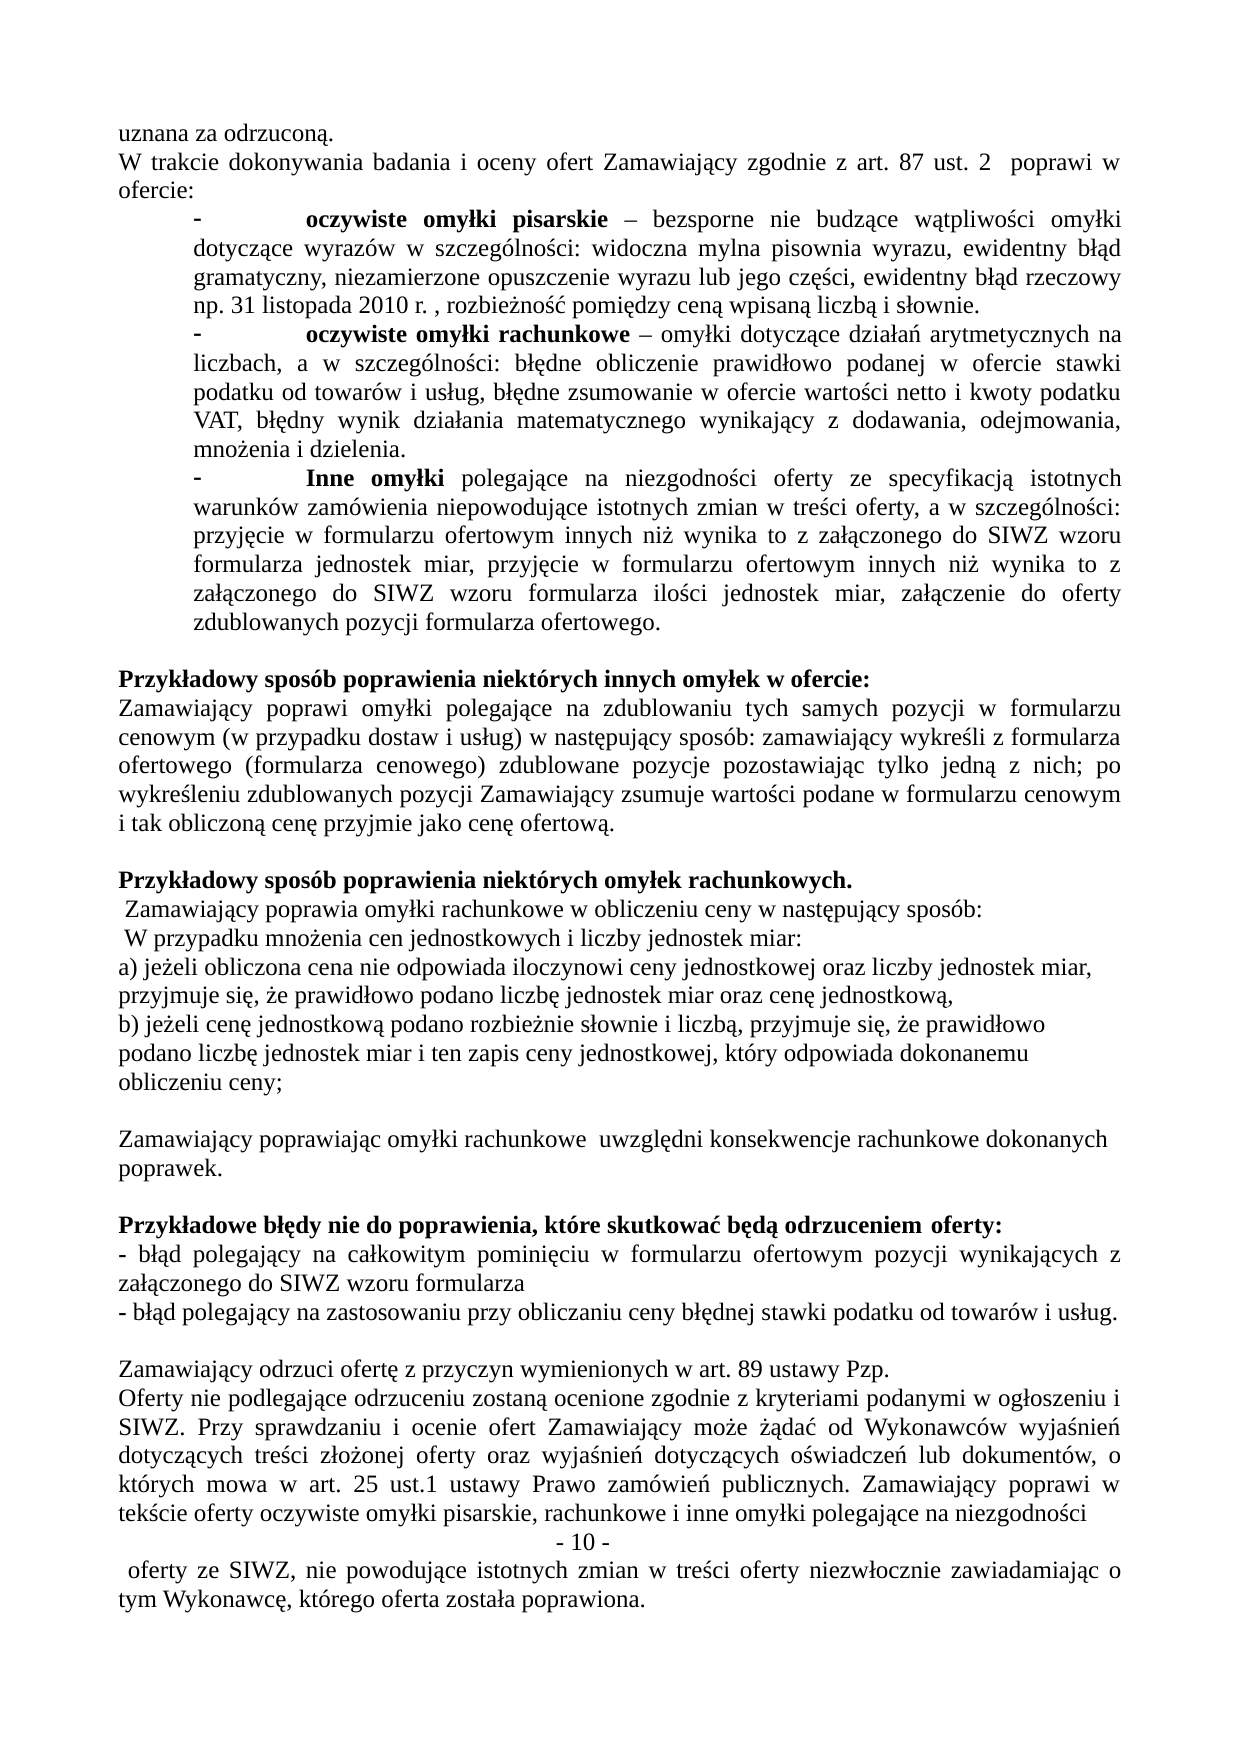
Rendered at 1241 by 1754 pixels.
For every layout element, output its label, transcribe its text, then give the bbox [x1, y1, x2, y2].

text oferty ze SIWZ, nie powodujące istotnych zmian w treści oferty niezwłocznie zawiadamiając o tym Wykonawcę, którego oferta została poprawiona. [118, 1556, 1122, 1613]
text b) jeżeli cenę jednostkową podano rozbieżnie słownie i liczbą, przyjmuje się, że prawidłowo podano liczbę jednostek miar i ten zapis ceny jednostkowej, który odpowiada dokonanemu obliczeniu ceny; [118, 1009, 1122, 1096]
text Zamawiający poprawi omyłki polegające na zdublowaniu tych samych pozycji w formularzu cenowym (w przypadku dostaw i usług) w następujący sposób: zamawiający wykreśli z formularza ofertowego (formularza cenowego) zdublowane pozycje pozostawiając tylko jedną z nich; po wykreśleniu zdublowanych pozycji Zamawiający zsumuje wartości podane w formularzu cenowym i tak obliczoną cenę przyjmie jako cenę ofertową. [118, 693, 1122, 837]
list Inne omyłki polegające na niezgodności oferty ze specyfikacją istotnych warunków zamówienia niepowodujące istotnych zmian w treści oferty, a w szczególności: przyjęcie w formularzu ofertowym innych niż wynika to z załączonego do SIWZ wzoru formularza jednostek miar, przyjęcie w formularzu ofertowym innych niż wynika to z załączonego do SIWZ wzoru formularza ilości jednostek miar, załączenie do oferty zdublowanych pozycji formularza ofertowego. [193, 463, 1122, 636]
text Przykładowy sposób poprawienia niektórych omyłek rachunkowych. [118, 866, 1122, 894]
text - błąd polegający na całkowitym pominięciu w formularzu ofertowym pozycji wynikających z załączonego do SIWZ wzoru formularza [118, 1239, 1122, 1297]
text Przykładowy sposób poprawienia niektórych innych omyłek w ofercie: [118, 664, 1122, 693]
text a) jeżeli obliczona cena nie odpowiada iloczynowi ceny jednostkowej oraz liczby jednostek miar, przyjmuje się, że prawidłowo podano liczbę jednostek miar oraz cenę jednostkową, [118, 952, 1122, 1009]
list oczywiste omyłki pisarskie – bezsporne nie budzące wątpliwości omyłki dotyczące wyrazów w szczególności: widoczna mylna pisownia wyrazu, ewidentny błąd gramatyczny, niezamierzone opuszczenie wyrazu lub jego części, ewidentny błąd rzeczowy np. 31 listopada 2010 r. , rozbieżność pomiędzy ceną wpisaną liczbą i słownie. [193, 204, 1122, 319]
text - błąd polegający na zastosowaniu przy obliczaniu ceny błędnej stawki podatku od towarów i usług. [118, 1297, 1122, 1326]
text Zamawiający poprawia omyłki rachunkowe w obliczeniu ceny w następujący sposób: [118, 894, 1122, 923]
text - 10 - [118, 1527, 1122, 1556]
text Zamawiający poprawiając omyłki rachunkowe uwzględni konsekwencje rachunkowe dokonanych poprawek. [118, 1124, 1122, 1182]
text Oferty nie podlegające odrzuceniu zostaną ocenione zgodnie z kryteriami podanymi w ogłoszeniu i SIWZ. Przy sprawdzaniu i ocenie ofert Zamawiający może żądać od Wykonawców wyjaśnień dotyczących treści złożonej oferty oraz wyjaśnień dotyczących oświadczeń lub dokumentów, o których mowa w art. 25 ust.1 ustawy Prawo zamówień publicznych. Zamawiający poprawi w tekście oferty oczywiste omyłki pisarskie, rachunkowe i inne omyłki polegające na niezgodności [118, 1383, 1122, 1527]
text Zamawiający odrzuci ofertę z przyczyn wymienionych w art. 89 ustawy Pzp. [118, 1354, 1122, 1383]
text W przypadku mnożenia cen jednostkowych i liczby jednostek miar: [118, 923, 1122, 952]
text Przykładowe błędy nie do poprawienia, które skutkować będą odrzuceniem oferty: [118, 1211, 1122, 1239]
text uznana za odrzuconą. [118, 118, 1122, 147]
list oczywiste omyłki rachunkowe – omyłki dotyczące działań arytmetycznych na liczbach, a w szczególności: błędne obliczenie prawidłowo podanej w ofercie stawki podatku od towarów i usług, błędne zsumowanie w ofercie wartości netto i kwoty podatku VAT, błędny wynik działania matematycznego wynikający z dodawania, odejmowania, mnożenia i dzielenia. [193, 319, 1122, 463]
text W trakcie dokonywania badania i oceny ofert Zamawiający zgodnie z art. 87 ust. 2 poprawi w ofercie: [118, 147, 1122, 204]
